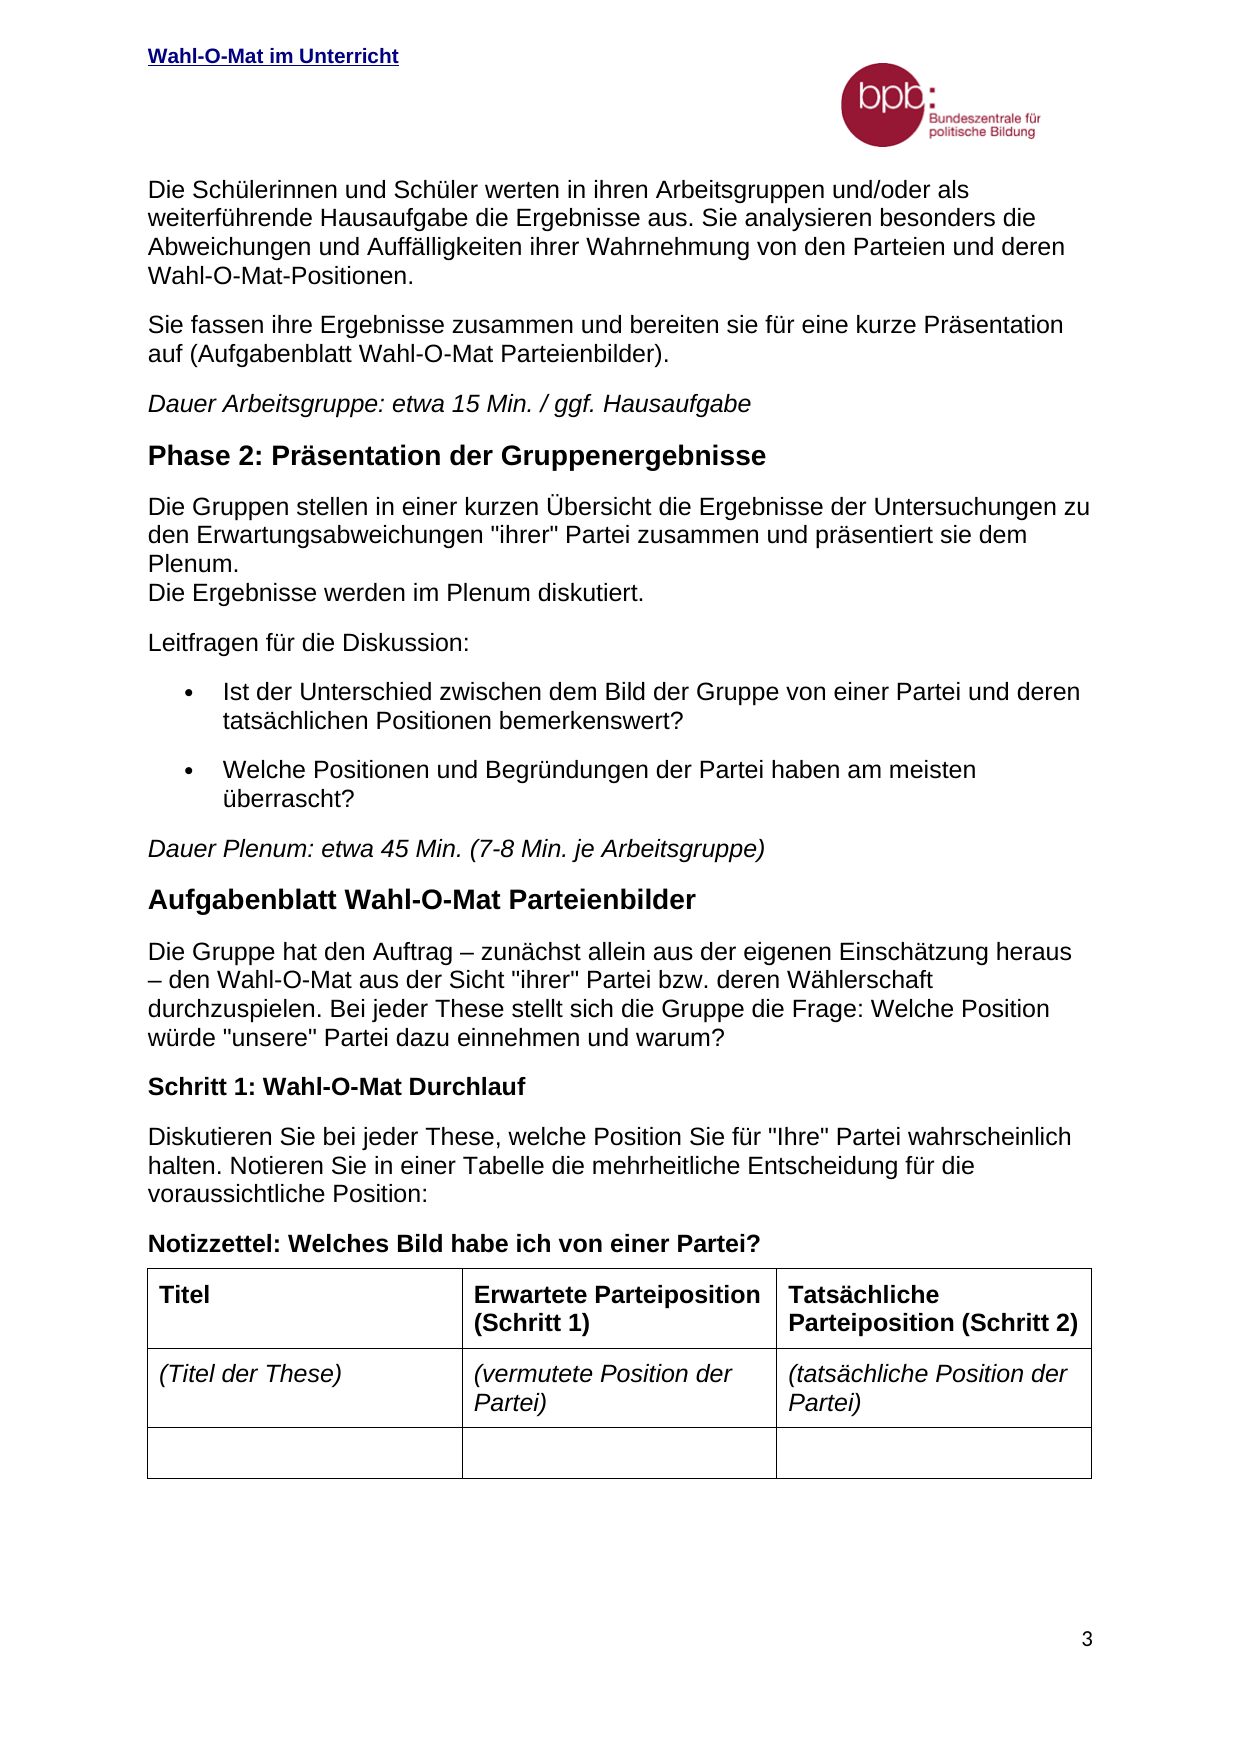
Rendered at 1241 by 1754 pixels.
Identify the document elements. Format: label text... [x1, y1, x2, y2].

text Schritt 1: Wahl-O-Mat Durchlauf [148, 1072, 1093, 1101]
text Aufgabenblatt Wahl-O-Mat Parteienbilder [148, 883, 1093, 916]
text Diskutieren Sie bei jeder These, welche Position Sie für "Ihre" Partei wahrscheinlich halten. Notieren Sie in einer Tabelle die mehrheitliche Entscheidung für die voraussichtliche Position: [148, 1122, 1093, 1208]
table_cell [148, 1428, 462, 1478]
text Sie fassen ihre Ergebnisse zusammen und bereiten sie für eine kurze Präsentation auf (Aufgabenblatt Wahl-O-Mat Parteienbilder). [148, 311, 1093, 368]
text Dauer Plenum: etwa 45 Min. (7-8 Min. je Arbeitsgruppe) [148, 834, 1093, 862]
table_header Erwartete Parteiposition (Schritt 1) [463, 1269, 776, 1348]
table_header [148, 1528, 365, 1560]
table_header Titel [148, 1269, 462, 1348]
table_header [365, 1528, 1152, 1560]
text Dauer Arbeitsgruppe: etwa 15 Min. / ggf. Hausaufgabe [148, 389, 1093, 418]
text Leitfragen für die Diskussion: [148, 627, 1093, 656]
table_cell (vermutete Position der Partei) [463, 1349, 776, 1427]
text Notizzettel: Welches Bild habe ich von einer Partei? [148, 1229, 1093, 1258]
table_cell [777, 1428, 1091, 1478]
list Ist der Unterschied zwischen dem Bild der Gruppe von einer Partei und deren tatsächlichen Positionen bemerkenswert? [185, 677, 1093, 734]
table_header Tatsächliche Parteiposition (Schritt 2) [777, 1269, 1091, 1348]
text Die Gruppe hat den Auftrag – zunächst allein aus der eigenen Einschätzung heraus – den Wahl-O-Mat aus der Sicht "ihrer" Partei bzw. deren Wählerschaft durchzuspielen. Bei jeder These stellt sich die Gruppe die Frage: Welche Position würde "unsere" Partei dazu einnehmen und warum? [148, 937, 1093, 1052]
text Die Gruppen stellen in einer kurzen Übersicht die Ergebnisse der Untersuchungen zu den Erwartungsabweichungen "ihrer" Partei zusammen und präsentiert sie dem Plenum. Die Ergebnisse werden im Plenum diskutiert. [148, 492, 1093, 607]
table_cell (Titel der These) [148, 1349, 462, 1427]
text Phase 2: Präsentation der Gruppenergebnisse [148, 438, 1093, 471]
table_cell (tatsächliche Position der Partei) [777, 1349, 1091, 1427]
table_cell [463, 1428, 776, 1478]
text Die Schülerinnen und Schüler werten in ihren Arbeitsgruppen und/oder als weiterführende Hausaufgabe die Ergebnisse aus. Sie analysieren besonders die Abweichungen und Auffälligkeiten ihrer Wahrnehmung von den Parteien und deren Wahl-O-Mat-Positionen. [148, 175, 1093, 290]
list Welche Positionen und Begründungen der Partei haben am meisten überrascht? [185, 755, 1093, 813]
